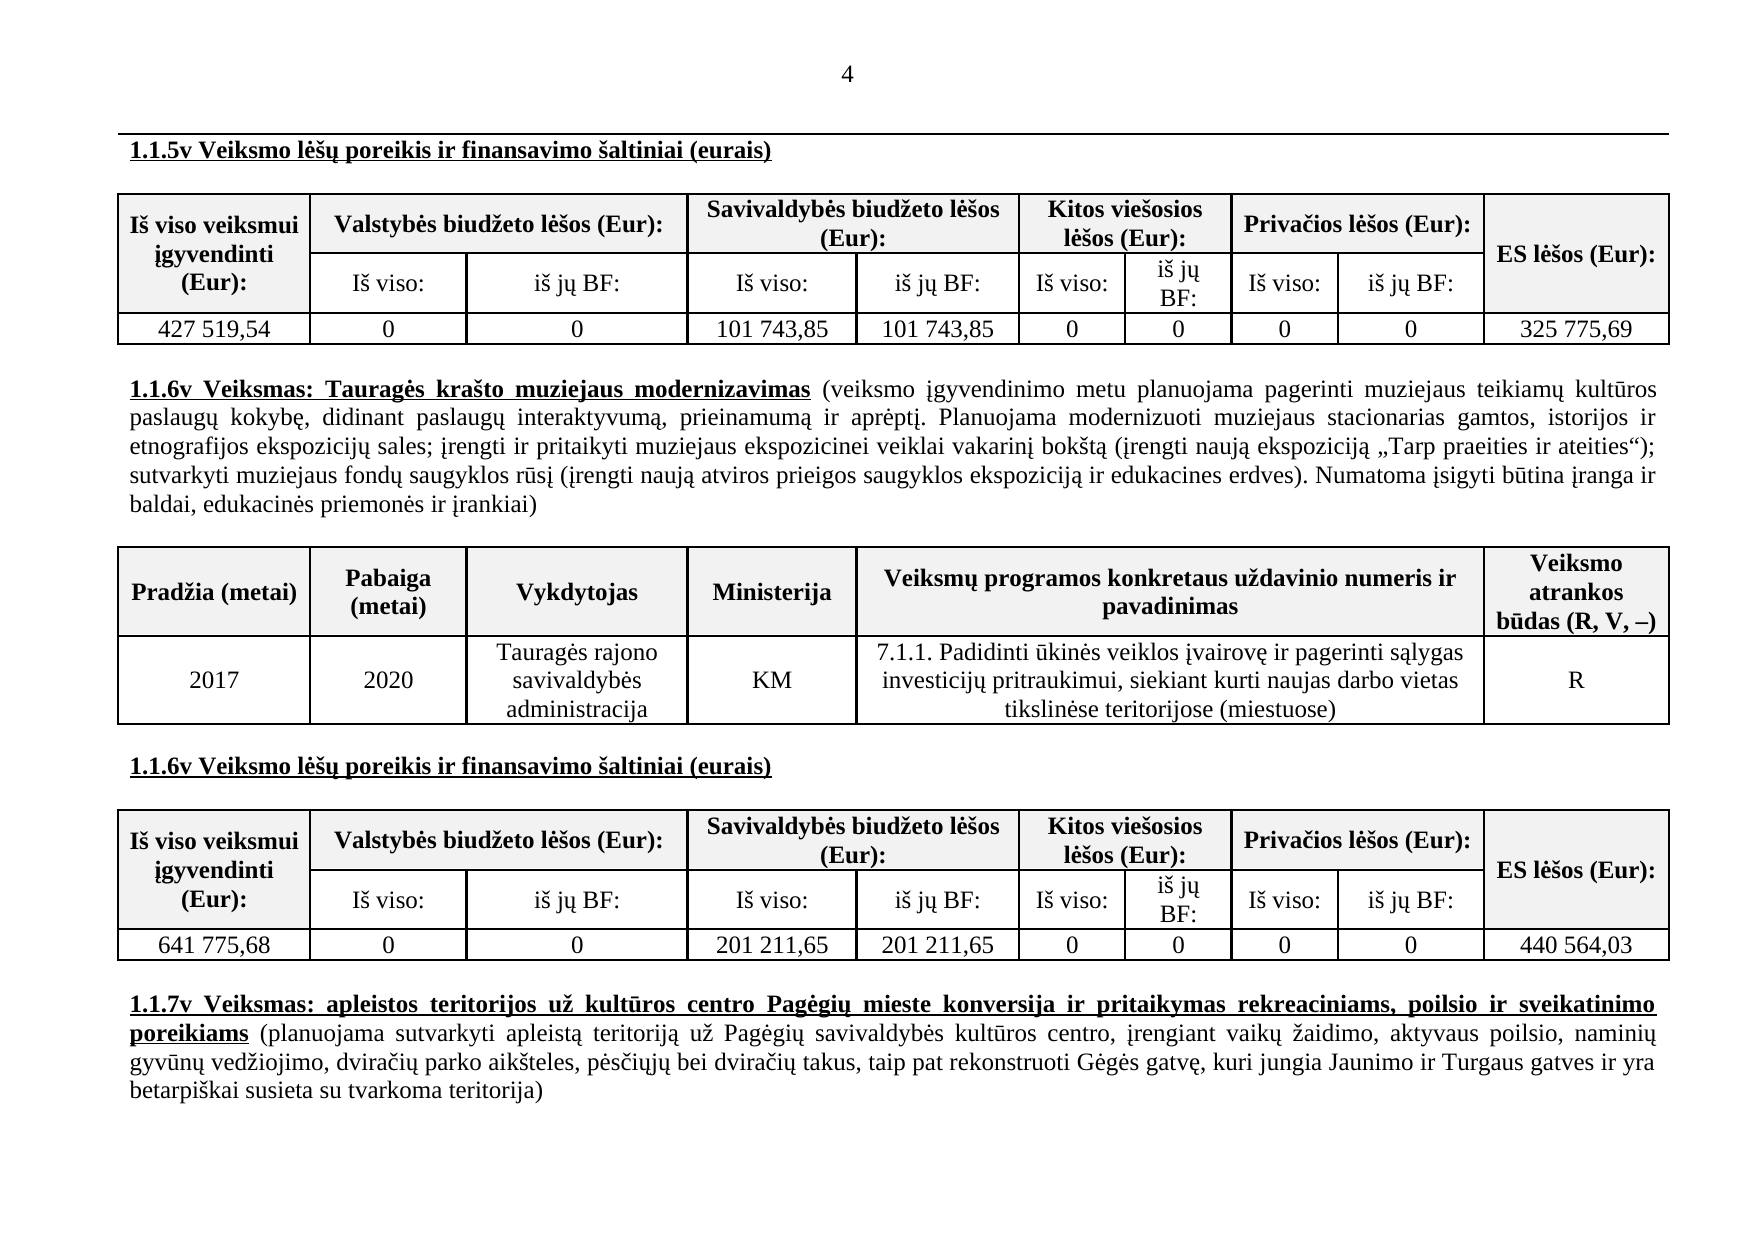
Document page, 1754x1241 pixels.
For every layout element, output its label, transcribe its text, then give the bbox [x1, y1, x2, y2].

table_cell 440 564,03 [1485, 930, 1668, 959]
table_cell Veiksmų programos konkretaus uždavinio numeris ir pavadinimas [858, 548, 1483, 634]
table_cell [466, 961, 687, 989]
table_cell 0 [1339, 930, 1483, 959]
table_cell Iš viso: [1233, 871, 1337, 928]
table_cell [118, 961, 310, 989]
table_cell Iš viso: [311, 254, 465, 312]
table_cell 0 [311, 314, 465, 343]
table_cell 201 211,65 [689, 930, 855, 959]
table_cell iš jų BF: [1339, 254, 1483, 312]
table_cell 101 743,85 [858, 314, 1018, 343]
table_cell Veiksmo atrankos būdas (R, V, –) [1485, 548, 1668, 634]
table_cell 0 [1020, 930, 1124, 959]
table_cell Kitos viešosios lėšos (Eur): [1020, 811, 1230, 868]
table_cell [1019, 961, 1125, 989]
table_cell [1338, 961, 1484, 989]
table_cell 1.1.7v Veiksmas: apleistos teritorijos už kultūros centro Pagėgių mieste konversija ir pritaikymas rekreaciniams, poilsio ir sveikatinimo poreikiams (planuojama sutvarkyti apleistą teritoriją už Pagėgių savivaldybės kultūros centro, įrengiant vaikų žaidimo, aktyvaus poilsio, naminių gyvūnų vedžiojimo, dviračių parko aikšteles, pėsčiųjų bei dviračių takus, taip pat rekonstruoti Gėgės gatvę, kuri jungia Jaunimo ir Turgaus gatves ir yra betarpiškai susieta su tvarkoma teritorija) [118, 989, 1668, 1131]
table_cell 0 [1020, 314, 1124, 343]
table_cell [856, 961, 1019, 989]
table_cell Pradžia (metai) [119, 548, 309, 634]
table_cell 1.1.6v Veiksmo lėšų poreikis ir finansavimo šaltiniai (eurais) [118, 725, 1668, 809]
table_cell 427 519,54 [119, 314, 309, 343]
table_cell 0 [468, 314, 686, 343]
table_cell Iš viso veiksmui įgyvendinti (Eur): [119, 811, 309, 928]
table_cell 2017 [119, 637, 309, 723]
table_header 1.1.6v Veiksmas: Tauragės krašto muziejaus modernizavimas (veiksmo įgyvendinimo metu planuojama pagerinti muziejaus teikiamų kultūros paslaugų kokybę, didinant paslaugų interaktyvumą, prieinamumą ir aprėptį. Planuojama modernizuoti muziejaus stacionarias gamtos, istorijos ir etnografijos ekspozicijų sales; įrengti ir pritaikyti muziejaus ekspozicinei veiklai vakarinį bokštą (įrengti naują ekspoziciją „Tarp praeities ir ateities“); sutvarkyti muziejaus fondų saugyklos rūsį (įrengti naują atviros prieigos saugyklos ekspoziciją ir edukacines erdves). Numatoma įsigyti būtina įranga ir baldai, edukacinės priemonės ir įrankiai) [118, 374, 1668, 546]
table_cell 1.1.5v Veiksmo lėšų poreikis ir finansavimo šaltiniai (eurais) [118, 135, 1668, 192]
table_cell Iš viso: [1020, 254, 1124, 312]
table_cell [1231, 961, 1338, 989]
table_cell Iš viso veiksmui įgyvendinti (Eur): [119, 195, 309, 312]
table_cell KM [689, 637, 855, 723]
table_cell Valstybės biudžeto lėšos (Eur): [311, 811, 686, 868]
table_cell 0 [1126, 930, 1230, 959]
table_cell iš jų BF: [1126, 871, 1230, 928]
table_cell [688, 961, 856, 989]
table_cell ES lėšos (Eur): [1485, 811, 1668, 928]
table_cell [1484, 961, 1668, 989]
table_cell 641 775,68 [119, 930, 309, 959]
table_cell Vykdytojas [468, 548, 686, 634]
table_cell 0 [311, 930, 465, 959]
table_cell 201 211,65 [858, 930, 1018, 959]
table_cell iš jų BF: [468, 254, 686, 312]
table_cell iš jų BF: [1126, 254, 1230, 312]
table_cell Iš viso: [311, 871, 465, 928]
table_cell Iš viso: [1233, 254, 1337, 312]
table_cell iš jų BF: [1339, 871, 1483, 928]
table_cell [310, 961, 466, 989]
table_cell Tauragės rajono savivaldybės administracija [468, 637, 686, 723]
table_cell Pabaiga (metai) [311, 548, 465, 634]
table_cell Savivaldybės biudžeto lėšos (Eur): [689, 195, 1018, 252]
table_cell Privačios lėšos (Eur): [1233, 811, 1483, 868]
table_cell 0 [1339, 314, 1483, 343]
table_cell R [1485, 637, 1668, 723]
table_cell 0 [1233, 314, 1337, 343]
table_cell ES lėšos (Eur): [1485, 195, 1668, 312]
table_cell 0 [1126, 314, 1230, 343]
table_cell [1125, 961, 1231, 989]
table_cell Ministerija [689, 548, 855, 634]
table_cell Privačios lėšos (Eur): [1233, 195, 1483, 252]
table_cell iš jų BF: [858, 871, 1018, 928]
table_cell Kitos viešosios lėšos (Eur): [1020, 195, 1230, 252]
table_cell iš jų BF: [468, 871, 686, 928]
table_cell Iš viso: [1020, 871, 1124, 928]
table_cell Valstybės biudžeto lėšos (Eur): [311, 195, 686, 252]
table_cell 7.1.1. Padidinti ūkinės veiklos įvairovę ir pagerinti sąlygas investicijų pritraukimui, siekiant kurti naujas darbo vietas tikslinėse teritorijose (miestuose) [858, 637, 1483, 723]
table_cell Iš viso: [689, 871, 855, 928]
table_cell 101 743,85 [689, 314, 855, 343]
table_cell Savivaldybės biudžeto lėšos (Eur): [689, 811, 1018, 868]
table_cell 0 [1233, 930, 1337, 959]
table_cell 325 775,69 [1485, 314, 1668, 343]
table_cell Iš viso: [689, 254, 855, 312]
table_cell 0 [468, 930, 686, 959]
table_cell 2020 [311, 637, 465, 723]
table_cell iš jų BF: [858, 254, 1018, 312]
